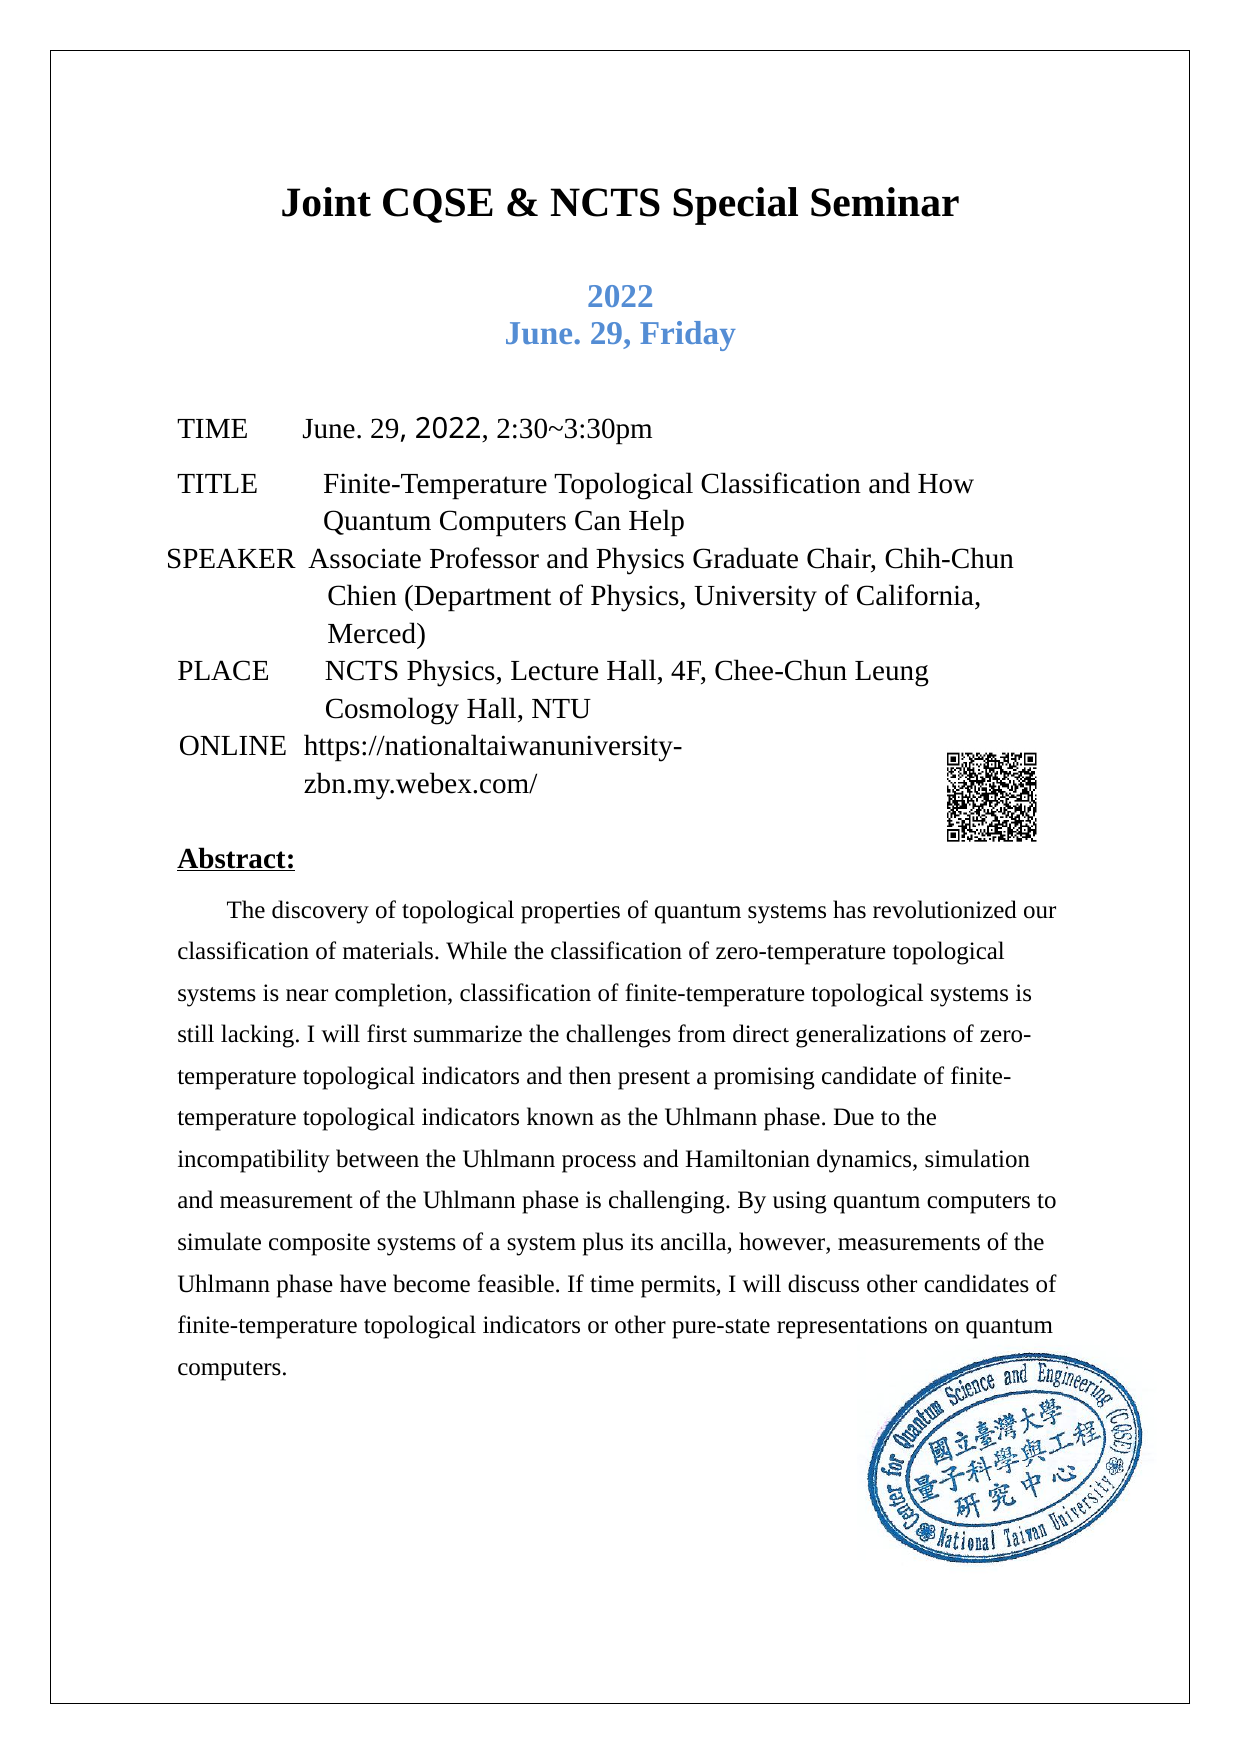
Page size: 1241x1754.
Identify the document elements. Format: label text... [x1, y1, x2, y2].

picture [942, 748, 1041, 846]
text PLACE NCTS Physics, Lecture Hall, 4F, Chee-Chun Leung Cosmology Hall, NTU [177, 652, 1063, 727]
text June. 29, Friday [177, 314, 1063, 352]
text The discovery of topological properties of quantum systems has revolutionized our classification of materials. While the classification of zero-temperature topological systems is near completion, classification of finite-temperature topological systems is still lacking. I will first summarize the challenges from direct generalizations of zero-temperature topological indicators and then present a promising candidate of finite-temperature topological indicators known as the Uhlmann phase. Due to the incompatibility between the Uhlmann process and Hamiltonian dynamics, simulation and measurement of the Uhlmann phase is challenging. By using quantum computers to simulate composite systems of a system plus its ancilla, however, measurements of the Uhlmann phase have become feasible. If time permits, I will discuss other candidates of finite-temperature topological indicators or other pure-state representations on quantum computers. [177, 896, 1063, 1381]
text Abstract: [177, 839, 1063, 877]
text SPEAKER Associate Professor and Physics Graduate Chair, Chih-Chun Chien (Department of Physics, University of California, Merced) [166, 539, 1063, 652]
text 2022 [177, 277, 1063, 314]
text TITLE Finite-Temperature Topological Classification and How Quantum Computers Can Help [177, 464, 1063, 539]
text Joint CQSE & NCTS Special Seminar [177, 164, 1063, 239]
text ONLINE https://nationaltaiwanuniversity-zbn.my.webex.com/ [178, 727, 1063, 802]
text TIME June. 29, 2022, 2:30~3:30pm [177, 389, 1063, 464]
picture [856, 1340, 1157, 1583]
